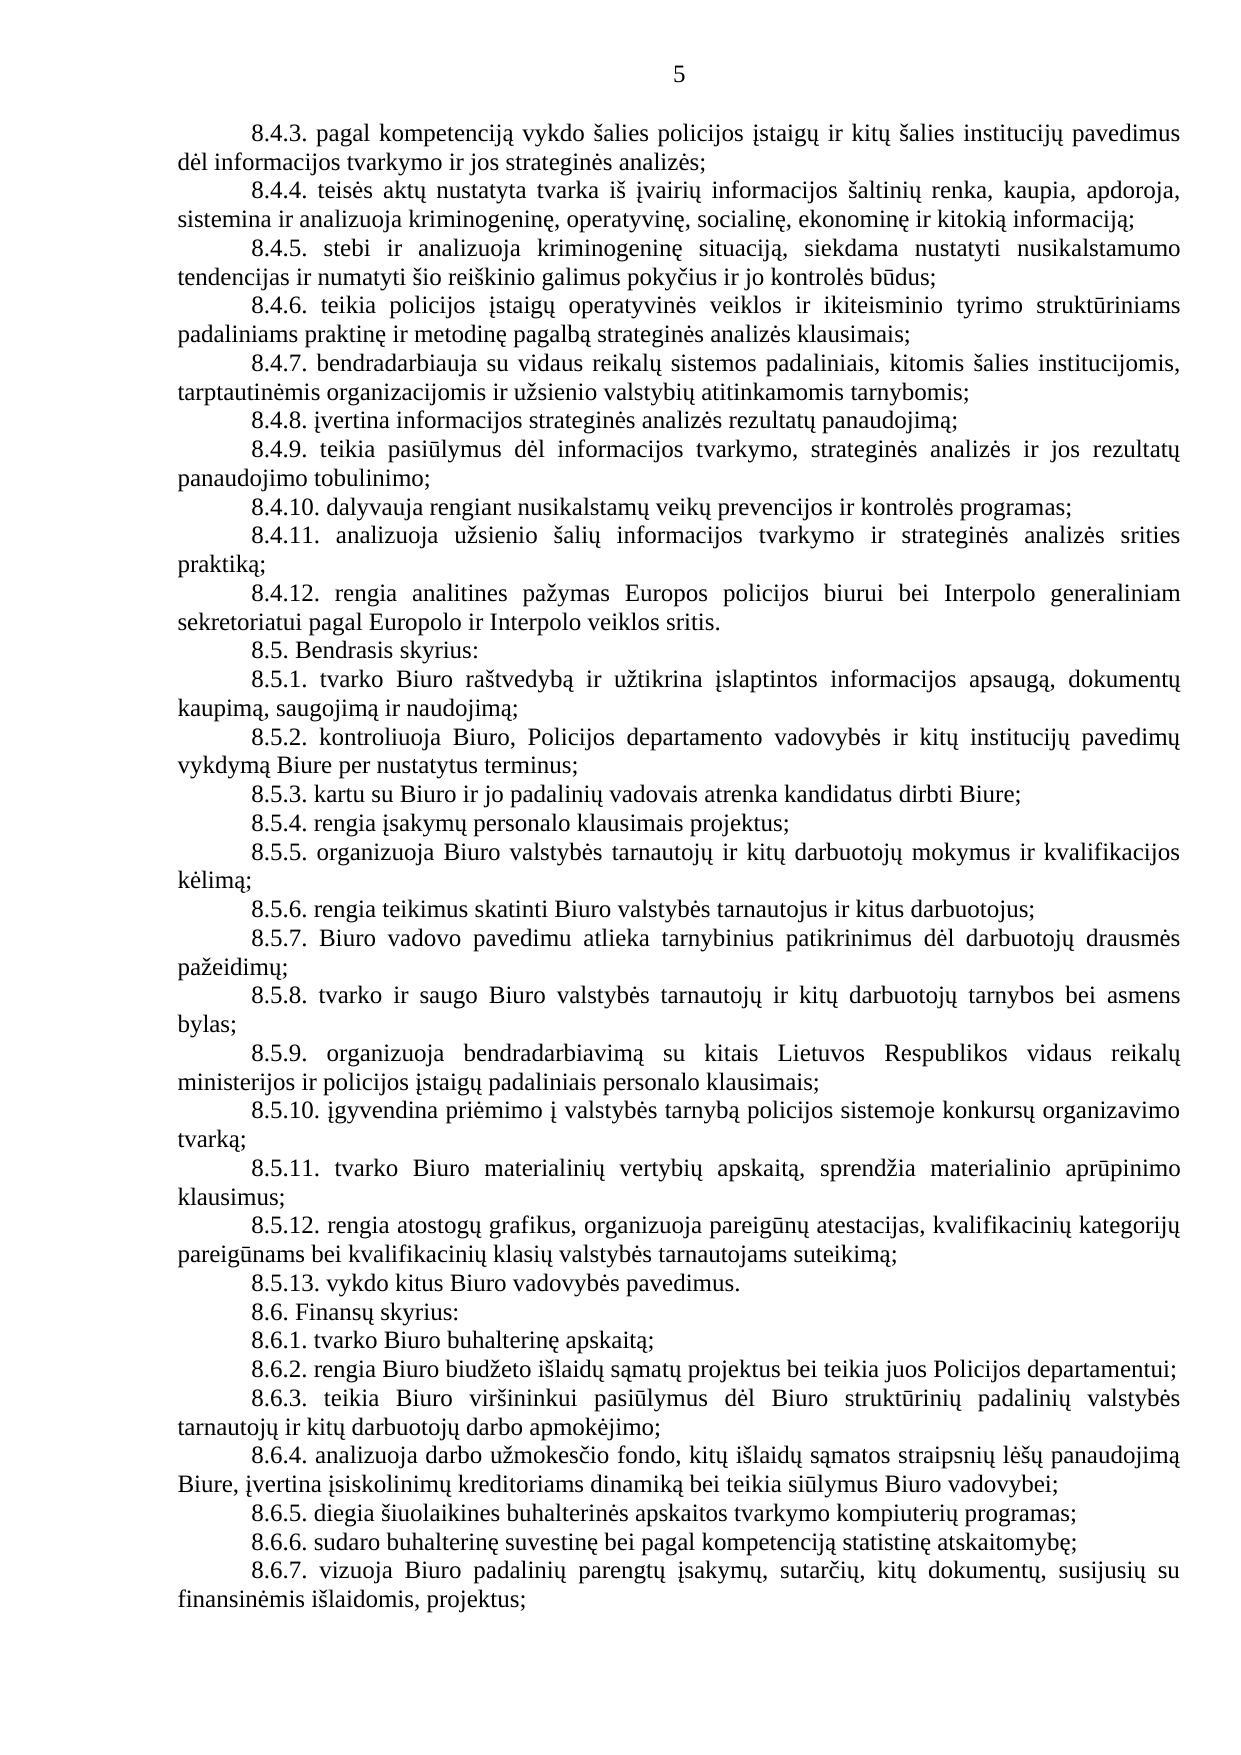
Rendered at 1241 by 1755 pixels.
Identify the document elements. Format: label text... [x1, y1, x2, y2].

text 8.4.11. analizuoja užsienio šalių informacijos tvarkymo ir strateginės analizės srities praktiką; [177, 521, 1181, 578]
text 8.4.7. bendradarbiauja su vidaus reikalų sistemos padaliniais, kitomis šalies institucijomis, tarptautinėmis organizacijomis ir užsienio valstybių atitinkamomis tarnybomis; [177, 348, 1181, 406]
text 8.4.8. įvertina informacijos strateginės analizės rezultatų panaudojimą; [177, 406, 1181, 434]
text 8.5.12. rengia atostogų grafikus, organizuoja pareigūnų atestacijas, kvalifikacinių kategorijų pareigūnams bei kvalifikacinių klasių valstybės tarnautojams suteikimą; [177, 1211, 1181, 1268]
text 8.5.3. kartu su Biuro ir jo padalinių vadovais atrenka kandidatus dirbti Biure; [177, 779, 1181, 808]
text 8.6.3. teikia Biuro viršininkui pasiūlymus dėl Biuro struktūrinių padalinių valstybės tarnautojų ir kitų darbuotojų darbo apmokėjimo; [177, 1383, 1181, 1441]
text 8.5.5. organizuoja Biuro valstybės tarnautojų ir kitų darbuotojų mokymus ir kvalifikacijos kėlimą; [177, 837, 1181, 894]
text 8.5.9. organizuoja bendradarbiavimą su kitais Lietuvos Respublikos vidaus reikalų ministerijos ir policijos įstaigų padaliniais personalo klausimais; [177, 1038, 1181, 1096]
text 8.5.4. rengia įsakymų personalo klausimais projektus; [177, 808, 1181, 837]
text 8.6.7. vizuoja Biuro padalinių parengtų įsakymų, sutarčių, kitų dokumentų, susijusių su finansinėmis išlaidomis, projektus; [177, 1556, 1181, 1613]
text 8.6.6. sudaro buhalterinę suvestinę bei pagal kompetenciją statistinę atskaitomybę; [177, 1527, 1181, 1556]
text 8.6.1. tvarko Biuro buhalterinę apskaitą; [177, 1326, 1181, 1354]
text 8.5.13. vykdo kitus Biuro vadovybės pavedimus. [177, 1268, 1181, 1297]
text 8.4.5. stebi ir analizuoja kriminogeninę situaciją, siekdama nustatyti nusikalstamumo tendencijas ir numatyti šio reiškinio galimus pokyčius ir jo kontrolės būdus; [177, 233, 1181, 291]
text 8.5.1. tvarko Biuro raštvedybą ir užtikrina įslaptintos informacijos apsaugą, dokumentų kaupimą, saugojimą ir naudojimą; [177, 664, 1181, 722]
text 8.5.7. Biuro vadovo pavedimu atlieka tarnybinius patikrinimus dėl darbuotojų drausmės pažeidimų; [177, 923, 1181, 981]
text 8.5.10. įgyvendina priėmimo į valstybės tarnybą policijos sistemoje konkursų organizavimo tvarką; [177, 1096, 1181, 1153]
text 8.4.12. rengia analitines pažymas Europos policijos biurui bei Interpolo generaliniam sekretoriatui pagal Europolo ir Interpolo veiklos sritis. [177, 578, 1181, 636]
text 8.4.4. teisės aktų nustatyta tvarka iš įvairių informacijos šaltinių renka, kaupia, apdoroja, sistemina ir analizuoja kriminogeninę, operatyvinę, socialinę, ekonominę ir kitokią informaciją; [177, 176, 1181, 233]
text 8.5. Bendrasis skyrius: [177, 636, 1181, 664]
text 8.5.8. tvarko ir saugo Biuro valstybės tarnautojų ir kitų darbuotojų tarnybos bei asmens bylas; [177, 981, 1181, 1038]
text 8.6.5. diegia šiuolaikines buhalterinės apskaitos tvarkymo kompiuterių programas; [177, 1498, 1181, 1527]
text 8.6.4. analizuoja darbo užmokesčio fondo, kitų išlaidų sąmatos straipsnių lėšų panaudojimą Biure, įvertina įsiskolinimų kreditoriams dinamiką bei teikia siūlymus Biuro vadovybei; [177, 1441, 1181, 1498]
text 8.6.2. rengia Biuro biudžeto išlaidų sąmatų projektus bei teikia juos Policijos departamentui; [177, 1354, 1181, 1383]
text 8.4.10. dalyvauja rengiant nusikalstamų veikų prevencijos ir kontrolės programas; [177, 492, 1181, 521]
text 8.4.9. teikia pasiūlymus dėl informacijos tvarkymo, strateginės analizės ir jos rezultatų panaudojimo tobulinimo; [177, 434, 1181, 492]
text 8.5.6. rengia teikimus skatinti Biuro valstybės tarnautojus ir kitus darbuotojus; [177, 894, 1181, 923]
text 8.4.3. pagal kompetenciją vykdo šalies policijos įstaigų ir kitų šalies institucijų pavedimus dėl informacijos tvarkymo ir jos strateginės analizės; [177, 118, 1181, 176]
text 8.5.2. kontroliuoja Biuro, Policijos departamento vadovybės ir kitų institucijų pavedimų vykdymą Biure per nustatytus terminus; [177, 722, 1181, 779]
text 8.4.6. teikia policijos įstaigų operatyvinės veiklos ir ikiteisminio tyrimo struktūriniams padaliniams praktinę ir metodinę pagalbą strateginės analizės klausimais; [177, 291, 1181, 348]
text 8.6. Finansų skyrius: [177, 1297, 1181, 1326]
text 8.5.11. tvarko Biuro materialinių vertybių apskaitą, sprendžia materialinio aprūpinimo klausimus; [177, 1153, 1181, 1211]
